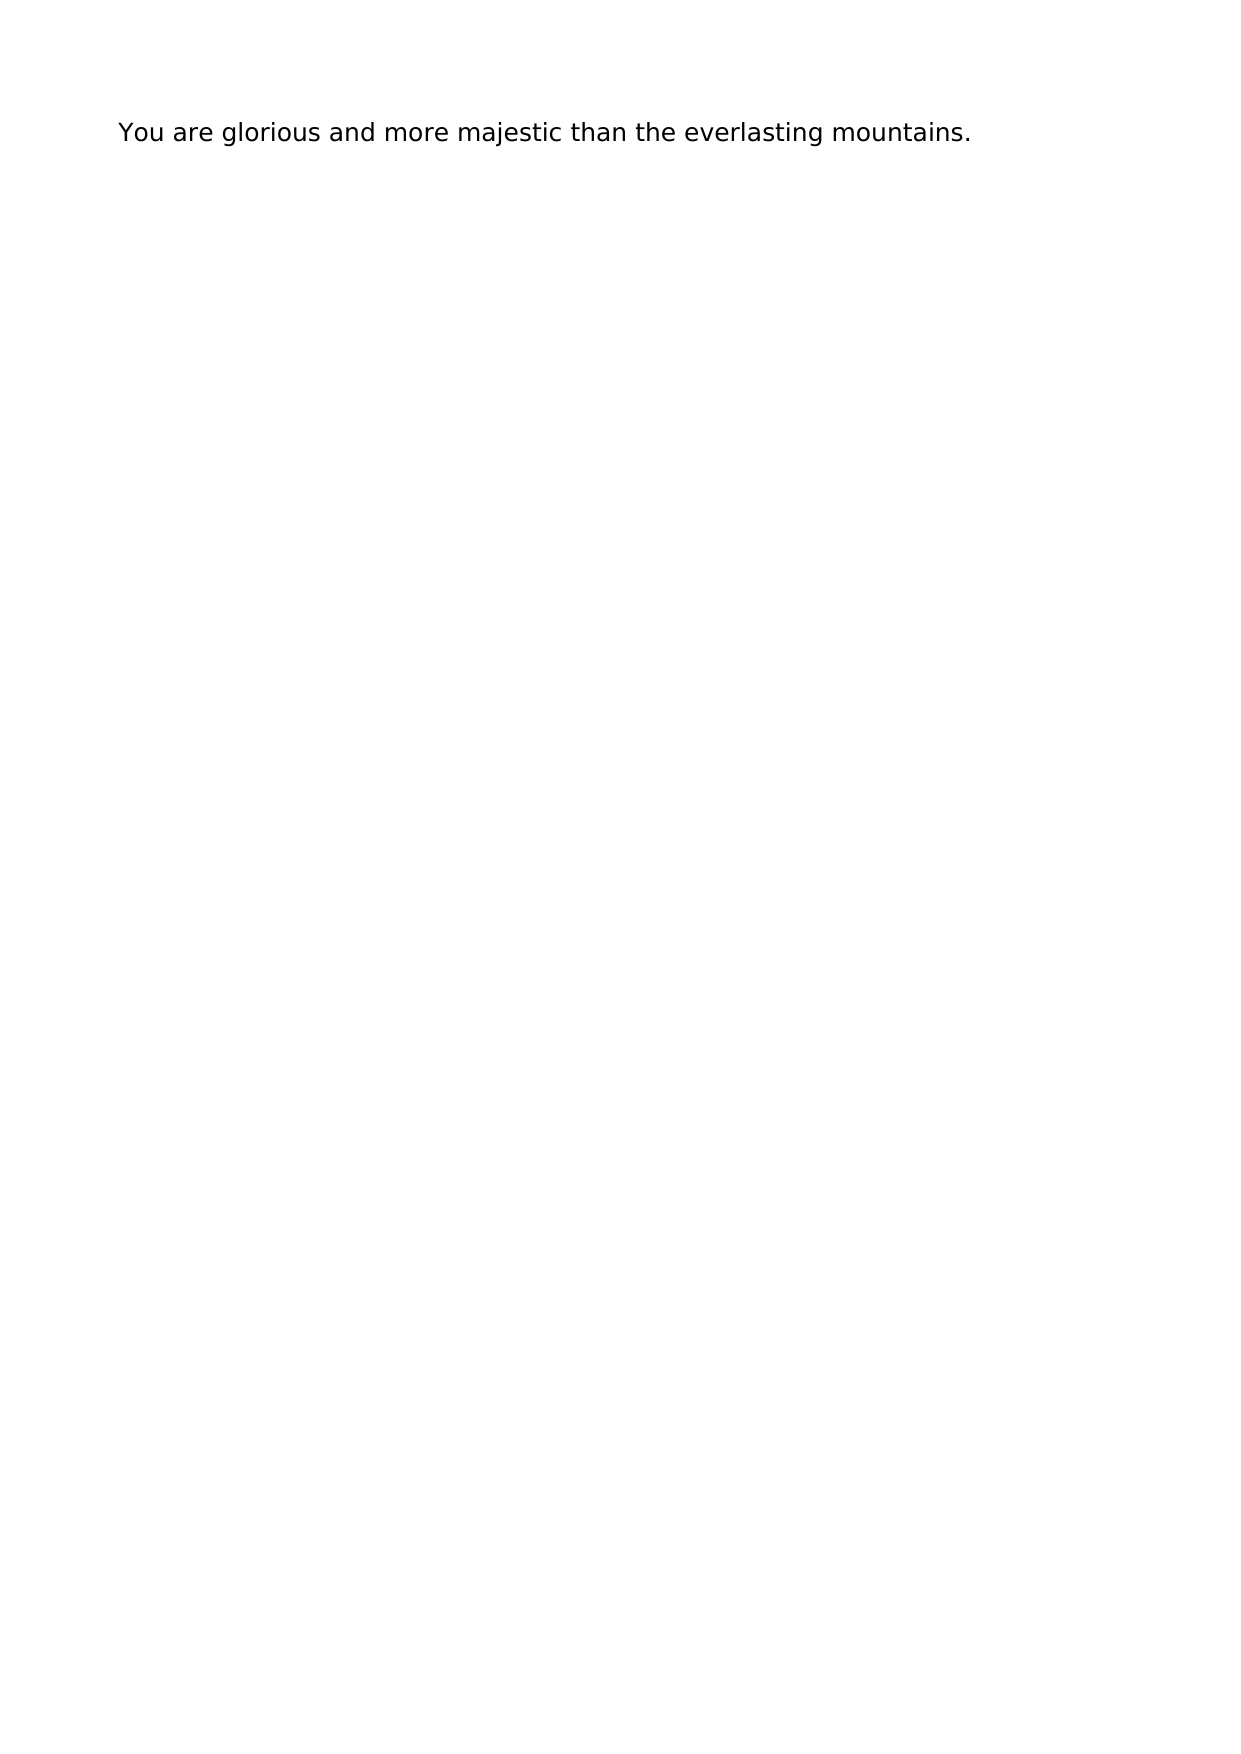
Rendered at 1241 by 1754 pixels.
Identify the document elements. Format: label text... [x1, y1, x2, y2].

text You are glorious and more majestic than the everlasting mountains. [118, 118, 1122, 147]
